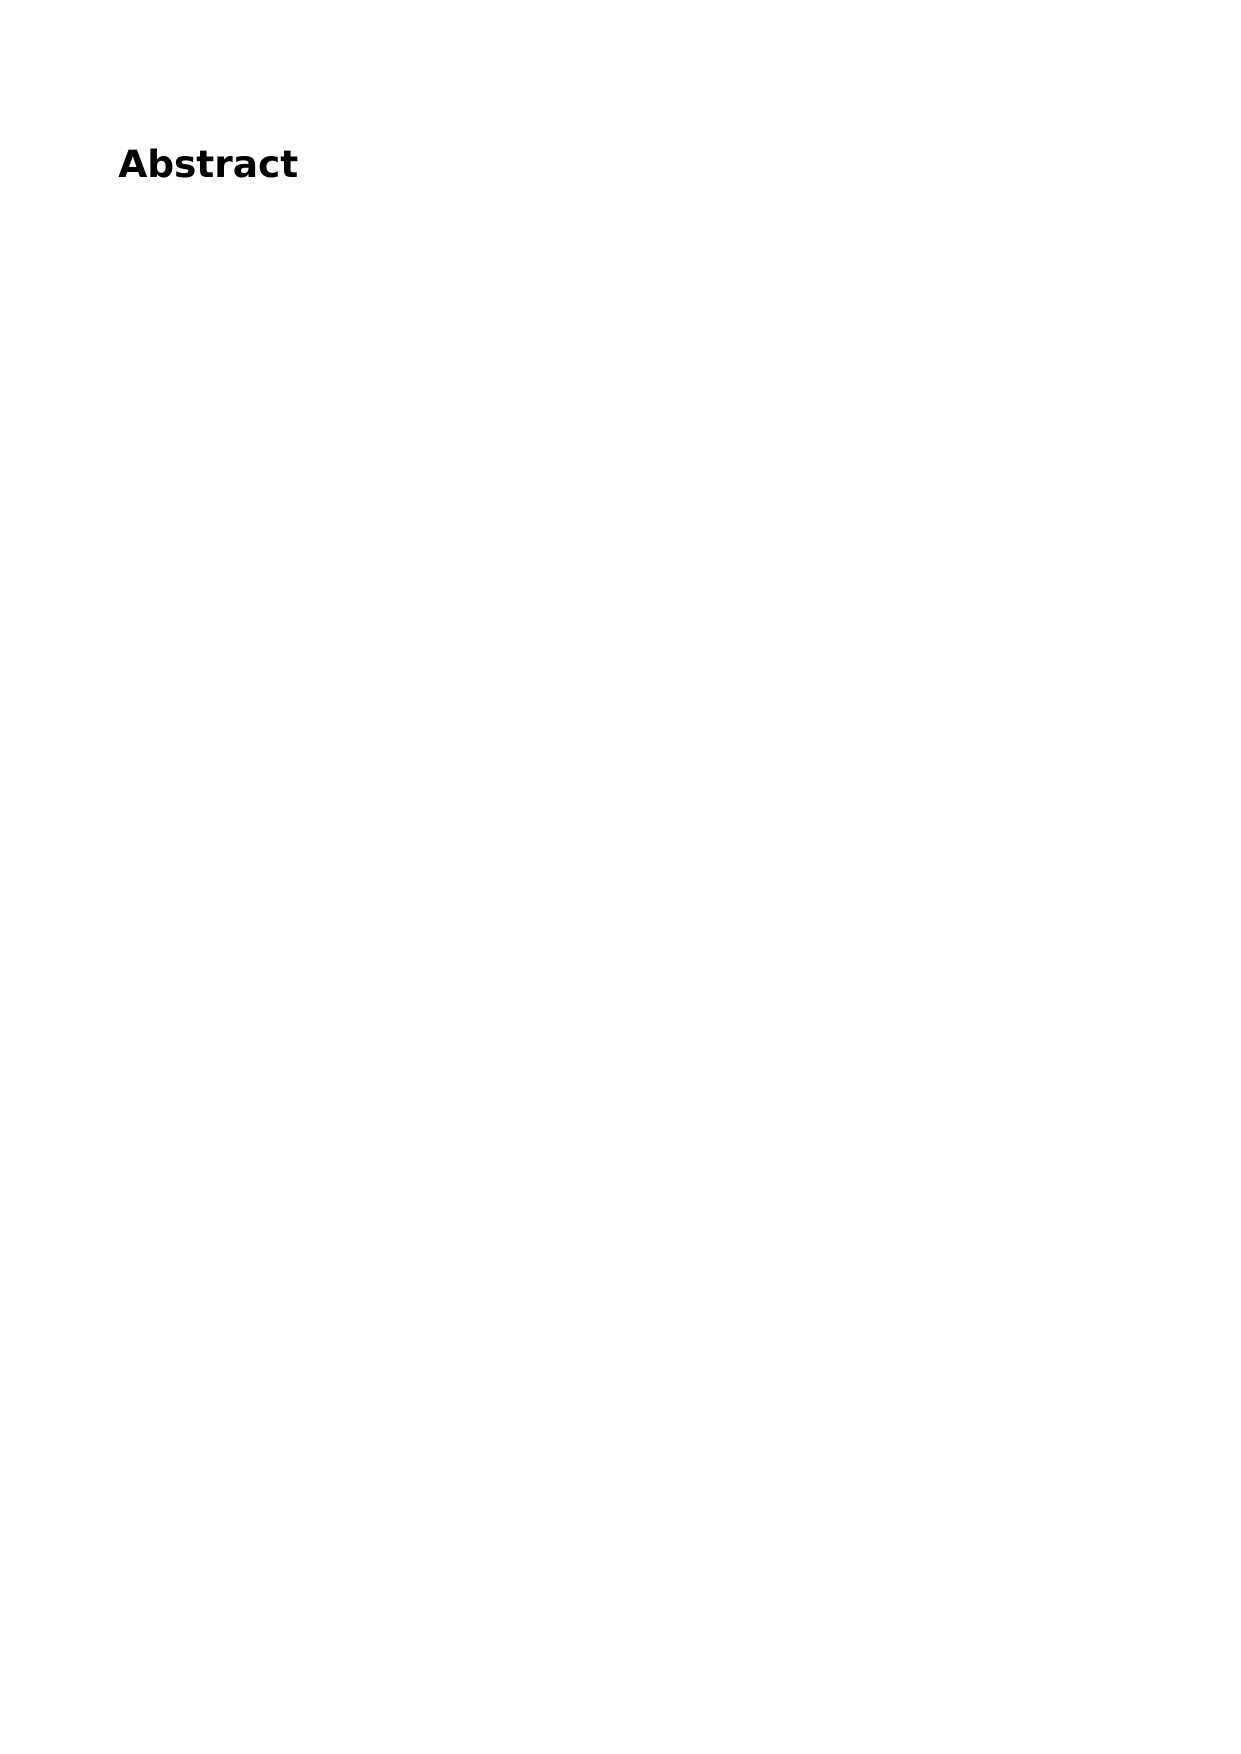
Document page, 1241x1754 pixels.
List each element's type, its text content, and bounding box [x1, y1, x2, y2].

subtitle Abstract [118, 143, 1122, 187]
